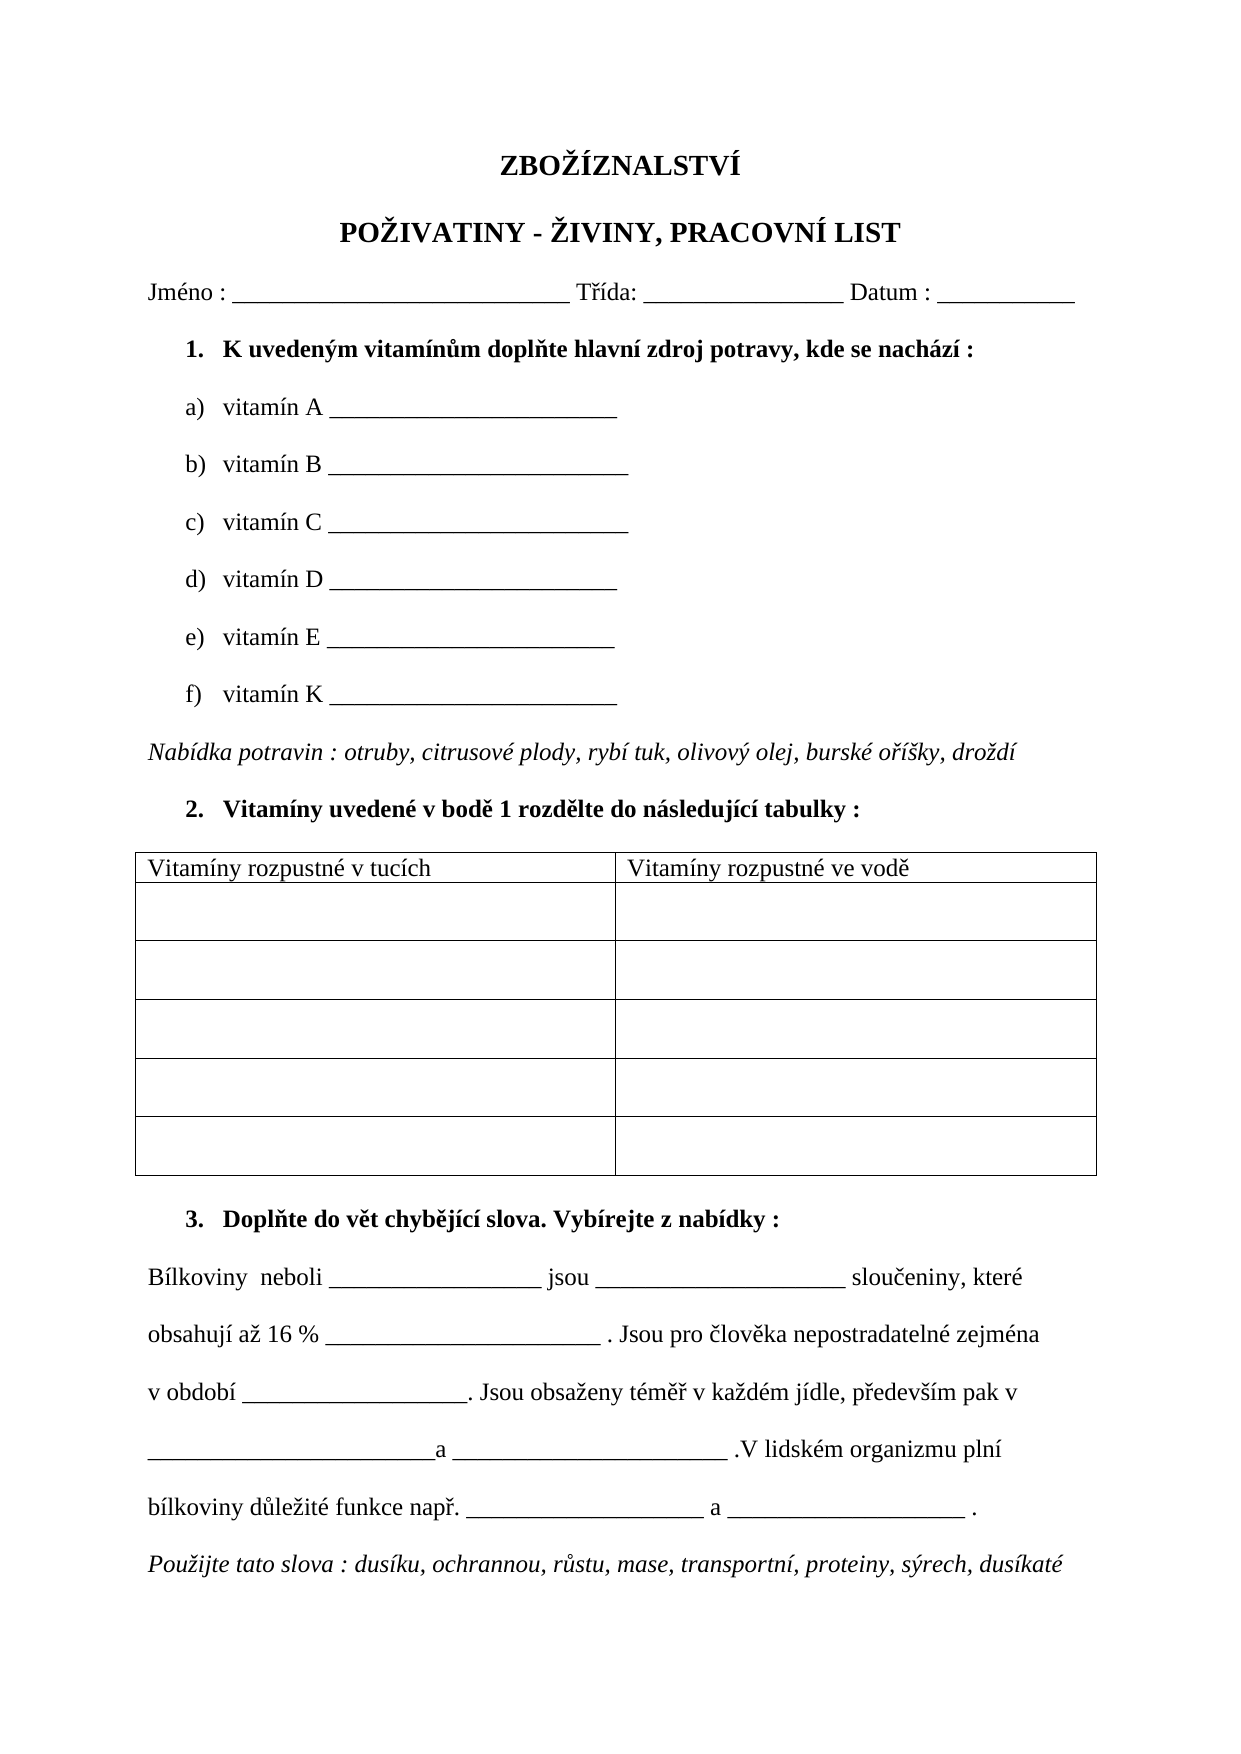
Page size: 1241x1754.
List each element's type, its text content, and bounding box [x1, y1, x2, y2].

table_cell [616, 883, 1096, 940]
list vitamín E _______________________ [185, 622, 1093, 651]
list vitamín B ________________________ [185, 449, 1093, 478]
list vitamín A _______________________ [185, 392, 1093, 421]
table_cell [616, 941, 1096, 999]
text ZBOŽÍZNALSTVÍ [148, 148, 1093, 181]
text bílkoviny důležité funkce např. ___________________ a ___________________ . [148, 1492, 1093, 1521]
table_cell [136, 883, 615, 940]
table_cell [136, 1117, 615, 1174]
text Nabídka potravin : otruby, citrusové plody, rybí tuk, olivový olej, burské oříšky, droždí [148, 737, 1093, 766]
list Vitamíny uvedené v bodě 1 rozdělte do následující tabulky : [185, 794, 1093, 823]
text Použijte tato slova : dusíku, ochrannou, růstu, mase, transportní, proteiny, sýrech, dusíkaté [148, 1549, 1093, 1578]
table_cell [136, 1059, 615, 1116]
table_cell [616, 1117, 1096, 1174]
text Jméno : ___________________________ Třída: ________________ Datum : ___________ [148, 277, 1093, 306]
table_cell [136, 941, 615, 999]
list Doplňte do vět chybějící slova. Vybírejte z nabídky : [185, 1204, 1093, 1233]
text v období __________________. Jsou obsaženy téměř v každém jídle, především pak v [148, 1377, 1093, 1406]
text _______________________a ______________________ .V lidském organizmu plní [148, 1434, 1093, 1463]
text obsahují až 16 % ______________________ . Jsou pro člověka nepostradatelné zejména [148, 1319, 1093, 1348]
table_header Vitamíny rozpustné ve vodě [616, 853, 1096, 882]
list vitamín D _______________________ [185, 564, 1093, 593]
table_header Vitamíny rozpustné v tucích [136, 853, 615, 882]
table_cell [616, 1059, 1096, 1116]
list K uvedeným vitamínům doplňte hlavní zdroj potravy, kde se nachází : [185, 334, 1093, 363]
table_cell [616, 1000, 1096, 1057]
table_cell [136, 1000, 615, 1057]
list vitamín C ________________________ [185, 507, 1093, 536]
text POŽIVATINY - ŽIVINY, PRACOVNÍ LIST [148, 215, 1093, 248]
text Bílkoviny neboli _________________ jsou ____________________ sloučeniny, které [148, 1262, 1093, 1291]
list vitamín K _______________________ [185, 679, 1093, 708]
